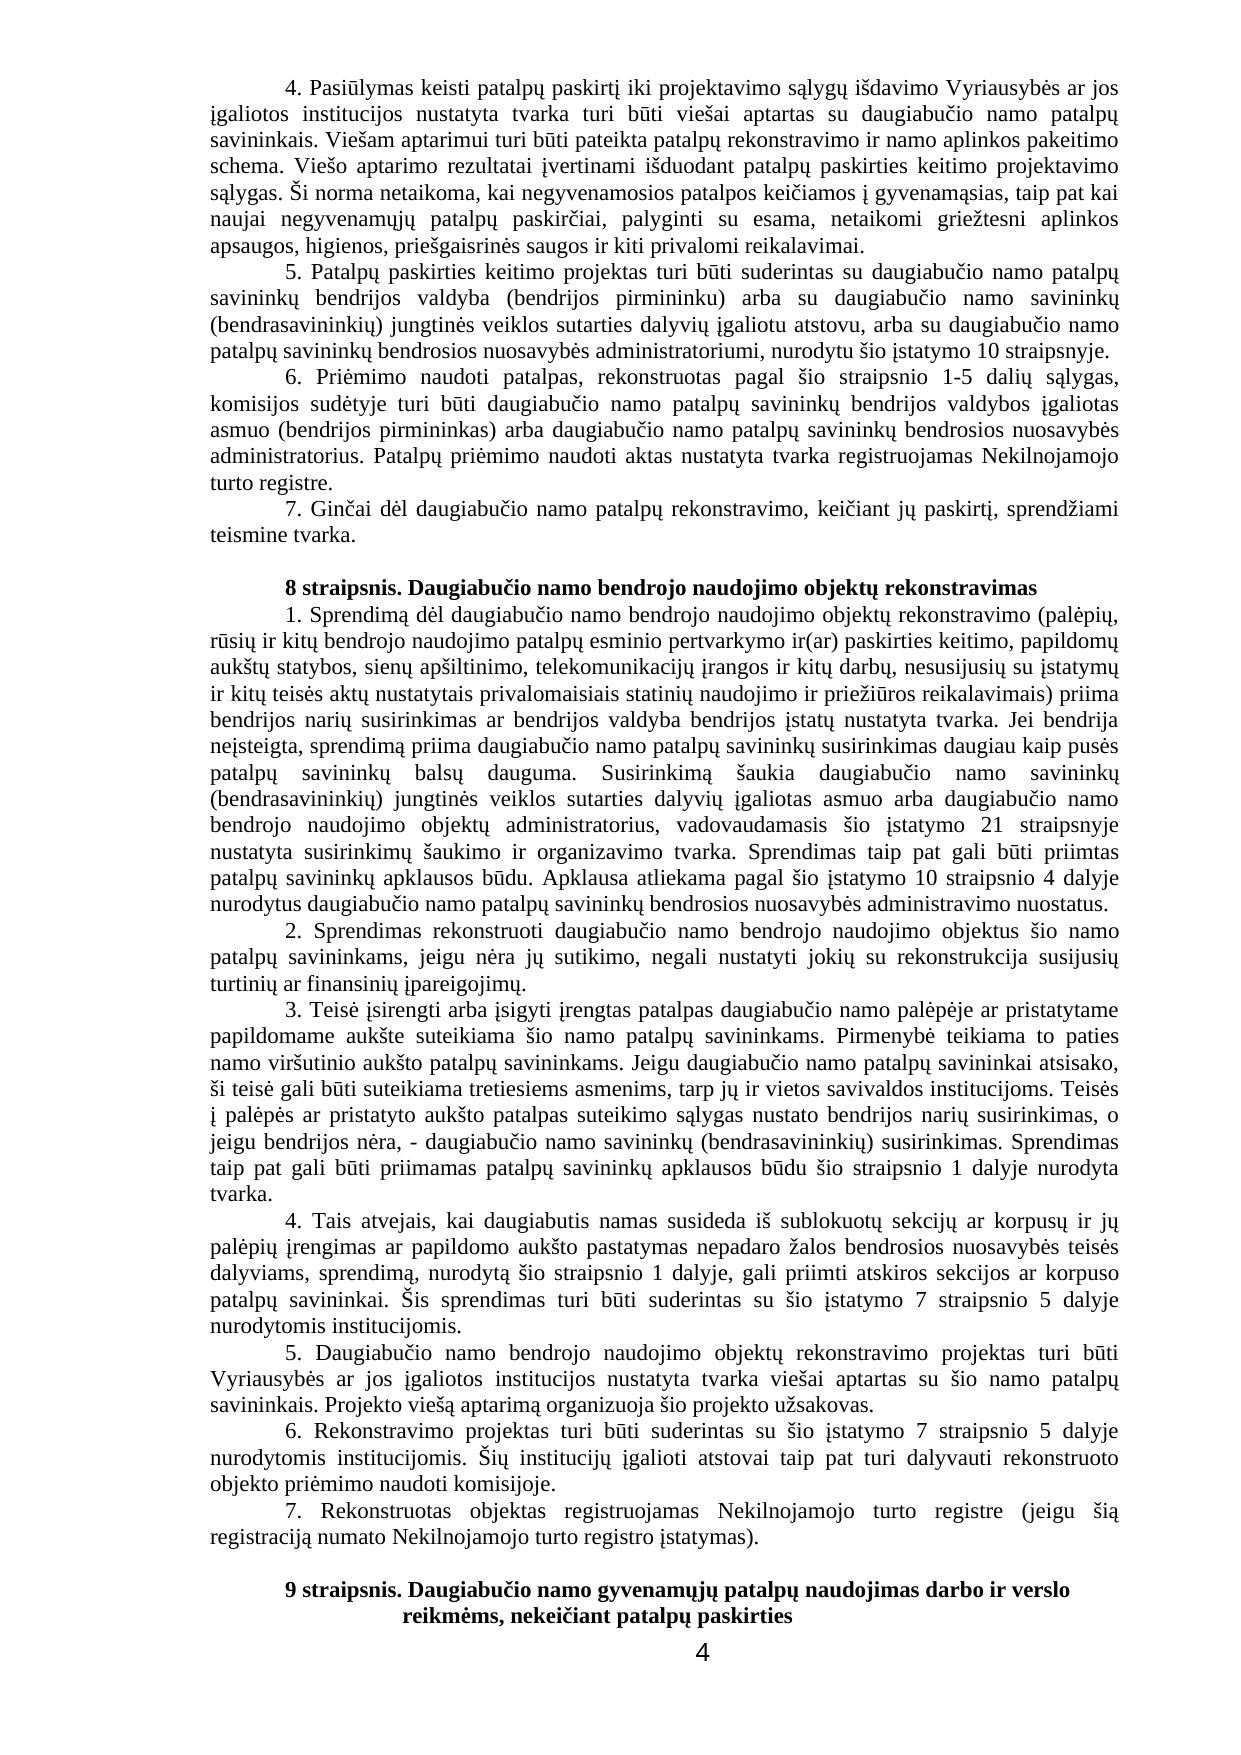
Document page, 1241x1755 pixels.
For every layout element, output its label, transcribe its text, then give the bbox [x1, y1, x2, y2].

text 1. Sprendimą dėl daugiabučio namo bendrojo naudojimo objektų rekonstravimo (palėpių, rūsių ir kitų bendrojo naudojimo patalpų esminio pertvarkymo ir(ar) paskirties keitimo, papildomų aukštų statybos, sienų apšiltinimo, telekomunikacijų įrangos ir kitų darbų, nesusijusių su įstatymų ir kitų teisės aktų nustatytais privalomaisiais statinių naudojimo ir priežiūros reikalavimais) priima bendrijos narių susirinkimas ar bendrijos valdyba bendrijos įstatų nustatyta tvarka. Jei bendrija neįsteigta, sprendimą priima daugiabučio namo patalpų savininkų susirinkimas daugiau kaip pusės patalpų savininkų balsų dauguma. Susirinkimą šaukia daugiabučio namo savininkų (bendrasavininkių) jungtinės veiklos sutarties dalyvių įgaliotas asmuo arba daugiabučio namo bendrojo naudojimo objektų administratorius, vadovaudamasis šio įstatymo 21 straipsnyje nustatyta susirinkimų šaukimo ir organizavimo tvarka. Sprendimas taip pat gali būti priimtas patalpų savininkų apklausos būdu. Apklausa atliekama pagal šio įstatymo 10 straipsnio 4 dalyje nurodytus daugiabučio namo patalpų savininkų bendrosios nuosavybės administravimo nuostatus. [210, 601, 1120, 917]
text 6. Priėmimo naudoti patalpas, rekonstruotas pagal šio straipsnio 1-5 dalių sąlygas, komisijos sudėtyje turi būti daugiabučio namo patalpų savininkų bendrijos valdybos įgaliotas asmuo (bendrijos pirmininkas) arba daugiabučio namo patalpų savininkų bendrosios nuosavybės administratorius. Patalpų priėmimo naudoti aktas nustatyta tvarka registruojamas Nekilnojamojo turto registre. [210, 363, 1120, 495]
text 7. Rekonstruotas objektas registruojamas Nekilnojamojo turto registre (jeigu šią registraciją numato Nekilnojamojo turto registro įstatymas). [210, 1497, 1120, 1549]
text 8 straipsnis. Daugiabučio namo bendrojo naudojimo objektų rekonstravimas [210, 574, 1120, 601]
text 3. Teisė įsirengti arba įsigyti įrengtas patalpas daugiabučio namo palėpėje ar pristatytame papildomame aukšte suteikiama šio namo patalpų savininkams. Pirmenybė teikiama to paties namo viršutinio aukšto patalpų savininkams. Jeigu daugiabučio namo patalpų savininkai atsisako, ši teisė gali būti suteikiama tretiesiems asmenims, tarp jų ir vietos savivaldos institucijoms. Teisės į palėpės ar pristatyto aukšto patalpas suteikimo sąlygas nustato bendrijos narių susirinkimas, o jeigu bendrijos nėra, - daugiabučio namo savininkų (bendrasavininkių) susirinkimas. Sprendimas taip pat gali būti priimamas patalpų savininkų apklausos būdu šio straipsnio 1 dalyje nurodyta tvarka. [210, 996, 1120, 1207]
text 4. Tais atvejais, kai daugiabutis namas susideda iš sublokuotų sekcijų ar korpusų ir jų palėpių įrengimas ar papildomo aukšto pastatymas nepadaro žalos bendrosios nuosavybės teisės dalyviams, sprendimą, nurodytą šio straipsnio 1 dalyje, gali priimti atskiros sekcijos ar korpuso patalpų savininkai. Šis sprendimas turi būti suderintas su šio įstatymo 7 straipsnio 5 dalyje nurodytomis institucijomis. [210, 1207, 1120, 1338]
text 9 straipsnis. Daugiabučio namo gyvenamųjų patalpų naudojimas darbo ir verslo [285, 1576, 1120, 1602]
text 7. Ginčai dėl daugiabučio namo patalpų rekonstravimo, keičiant jų paskirtį, sprendžiami teismine tvarka. [210, 495, 1120, 548]
text reikmėms, nekeičiant patalpų paskirties [402, 1602, 1120, 1628]
text 4. Pasiūlymas keisti patalpų paskirtį iki projektavimo sąlygų išdavimo Vyriausybės ar jos įgaliotos institucijos nustatyta tvarka turi būti viešai aptartas su daugiabučio namo patalpų savininkais. Viešam aptarimui turi būti pateikta patalpų rekonstravimo ir namo aplinkos pakeitimo schema. Viešo aptarimo rezultatai įvertinami išduodant patalpų paskirties keitimo projektavimo sąlygas. Ši norma netaikoma, kai negyvenamosios patalpos keičiamos į gyvenamąsias, taip pat kai naujai negyvenamųjų patalpų paskirčiai, palyginti su esama, netaikomi griežtesni aplinkos apsaugos, higienos, priešgaisrinės saugos ir kiti privalomi reikalavimai. [210, 73, 1120, 258]
text 6. Rekonstravimo projektas turi būti suderintas su šio įstatymo 7 straipsnio 5 dalyje nurodytomis institucijomis. Šių institucijų įgalioti atstovai taip pat turi dalyvauti rekonstruoto objekto priėmimo naudoti komisijoje. [210, 1418, 1120, 1497]
text 5. Daugiabučio namo bendrojo naudojimo objektų rekonstravimo projektas turi būti Vyriausybės ar jos įgaliotos institucijos nustatyta tvarka viešai aptartas su šio namo patalpų savininkais. Projekto viešą aptarimą organizuoja šio projekto užsakovas. [210, 1338, 1120, 1418]
text 2. Sprendimas rekonstruoti daugiabučio namo bendrojo naudojimo objektus šio namo patalpų savininkams, jeigu nėra jų sutikimo, negali nustatyti jokių su rekonstrukcija susijusių turtinių ar finansinių įpareigojimų. [210, 917, 1120, 996]
text 5. Patalpų paskirties keitimo projektas turi būti suderintas su daugiabučio namo patalpų savininkų bendrijos valdyba (bendrijos pirmininku) arba su daugiabučio namo savininkų (bendrasavininkių) jungtinės veiklos sutarties dalyvių įgaliotu atstovu, arba su daugiabučio namo patalpų savininkų bendrosios nuosavybės administratoriumi, nurodytu šio įstatymo 10 straipsnyje. [210, 258, 1120, 363]
